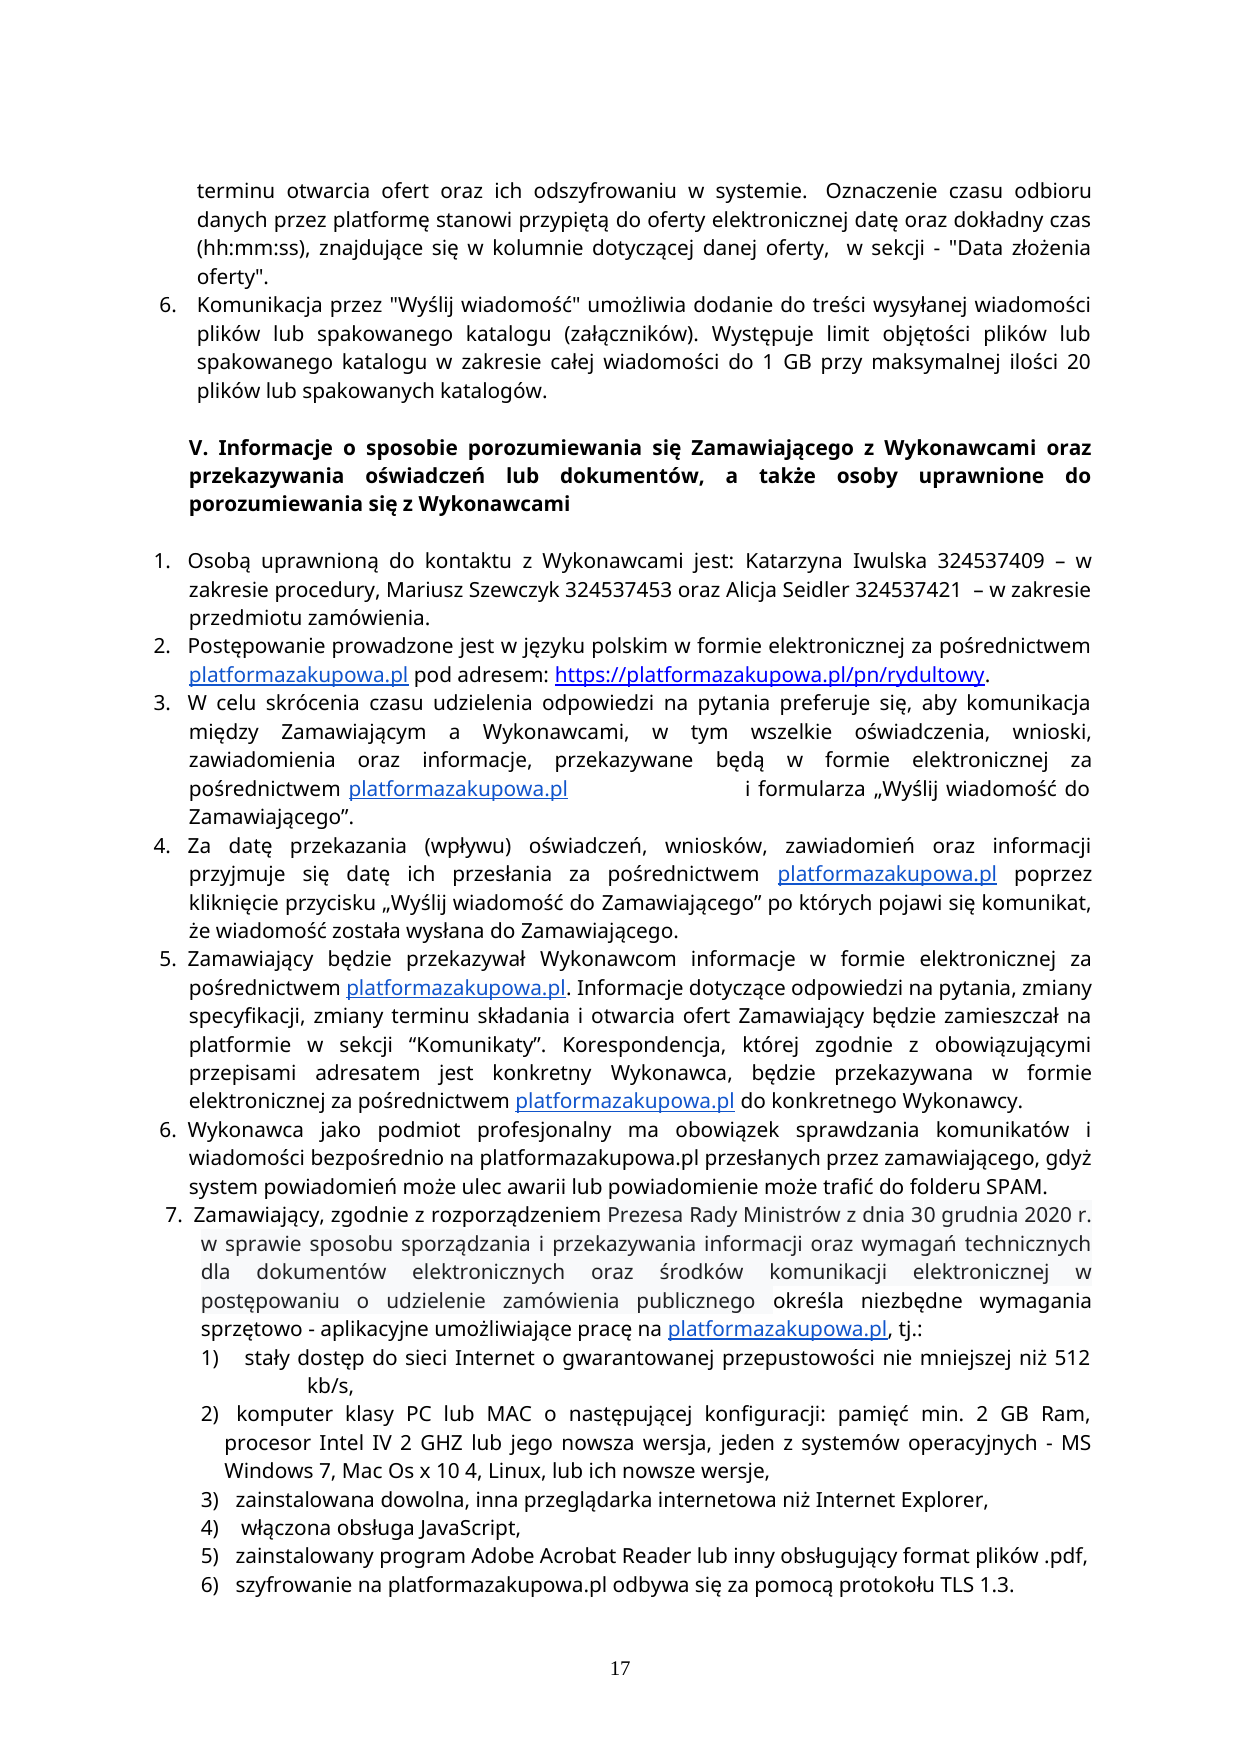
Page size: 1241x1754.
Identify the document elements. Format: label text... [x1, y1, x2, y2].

list włączona obsługa JavaScript, [201, 1513, 1092, 1542]
list Osobą uprawnioną do kontaktu z Wykonawcami jest: Katarzyna Iwulska 324537409 – w zakresie procedury, Mariusz Szewczyk 324537453 oraz Alicja Seidler 324537421 – w zakresie przedmiotu zamówienia. [153, 546, 1092, 632]
list zainstalowany program Adobe Acrobat Reader lub inny obsługujący format plików .pdf, [201, 1542, 1092, 1570]
list Komunikacja przez "Wyślij wiadomość" umożliwia dodanie do treści wysyłanej wiadomości plików lub spakowanego katalogu (załączników). Występuje limit objętości plików lub spakowanego katalogu w zakresie całej wiadomości do 1 GB przy maksymalnej ilości 20 plików lub spakowanych katalogów. [159, 290, 1092, 404]
list terminu otwarcia ofert oraz ich odszyfrowaniu w systemie. Oznaczenie czasu odbioru danych przez platformę stanowi przypiętą do oferty elektronicznej datę oraz dokładny czas (hh:mm:ss), znajdujące się w kolumnie dotyczącej danej oferty, w sekcji - "Data złożenia oferty". [159, 177, 1092, 290]
list stały dostęp do sieci Internet o gwarantowanej przepustowości nie mniejszej niż 512 kb/s, [201, 1343, 1092, 1399]
list Za datę przekazania (wpływu) oświadczeń, wniosków, zawiadomień oraz informacji przyjmuje się datę ich przesłania za pośrednictwem platformazakupowa.pl poprzez kliknięcie przycisku „Wyślij wiadomość do Zamawiającego” po których pojawi się komunikat, że wiadomość została wysłana do Zamawiającego. [153, 831, 1092, 944]
list komputer klasy PC lub MAC o następującej konfiguracji: pamięć min. 2 GB Ram, procesor Intel IV 2 GHZ lub jego nowsza wersja, jeden z systemów operacyjnych - MS Windows 7, Mac Os x 10 4, Linux, lub ich nowsze wersje, [201, 1399, 1092, 1485]
subtitle V. Informacje o sposobie porozumiewania się Zamawiającego z Wykonawcami oraz przekazywania oświadczeń lub dokumentów, a także osoby uprawnione do porozumiewania się z Wykonawcami [159, 433, 1092, 518]
list Wykonawca jako podmiot profesjonalny ma obowiązek sprawdzania komunikatów i wiadomości bezpośrednio na platformazakupowa.pl przesłanych przez zamawiającego, gdyż system powiadomień może ulec awarii lub powiadomienie może trafić do folderu SPAM. [159, 1115, 1092, 1200]
list Zamawiający będzie przekazywał Wykonawcom informacje w formie elektronicznej za pośrednictwem platformazakupowa.pl. Informacje dotyczące odpowiedzi na pytania, zmiany specyfikacji, zmiany terminu składania i otwarcia ofert Zamawiający będzie zamieszczał na platformie w sekcji “Komunikaty”. Korespondencja, której zgodnie z obowiązującymi przepisami adresatem jest konkretny Wykonawca, będzie przekazywana w formie elektronicznej za pośrednictwem platformazakupowa.pl do konkretnego Wykonawcy. [159, 944, 1092, 1115]
list zainstalowana dowolna, inna przeglądarka internetowa niż Internet Explorer, [201, 1485, 1092, 1513]
list W celu skrócenia czasu udzielenia odpowiedzi na pytania preferuje się, aby komunikacja między Zamawiającym a Wykonawcami, w tym wszelkie oświadczenia, wnioski, zawiadomienia oraz informacje, przekazywane będą w formie elektronicznej za pośrednictwem platformazakupowa.pl i formularza „Wyślij wiadomość do Zamawiającego”. [153, 688, 1092, 831]
list Postępowanie prowadzone jest w języku polskim w formie elektronicznej za pośrednictwem platformazakupowa.pl pod adresem: https://platformazakupowa.pl/pn/rydultowy. [153, 632, 1092, 688]
list Zamawiający, zgodnie z rozporządzeniem Prezesa Rady Ministrów z dnia 30 grudnia 2020 r. w sprawie sposobu sporządzania i przekazywania informacji oraz wymagań technicznych dla dokumentów elektronicznych oraz środków komunikacji elektronicznej w postępowaniu o udzielenie zamówienia publicznego określa niezbędne wymagania sprzętowo - aplikacyjne umożliwiające pracę na platformazakupowa.pl, tj.: [165, 1200, 1092, 1343]
list szyfrowanie na platformazakupowa.pl odbywa się za pomocą protokołu TLS 1.3. [201, 1570, 1092, 1598]
